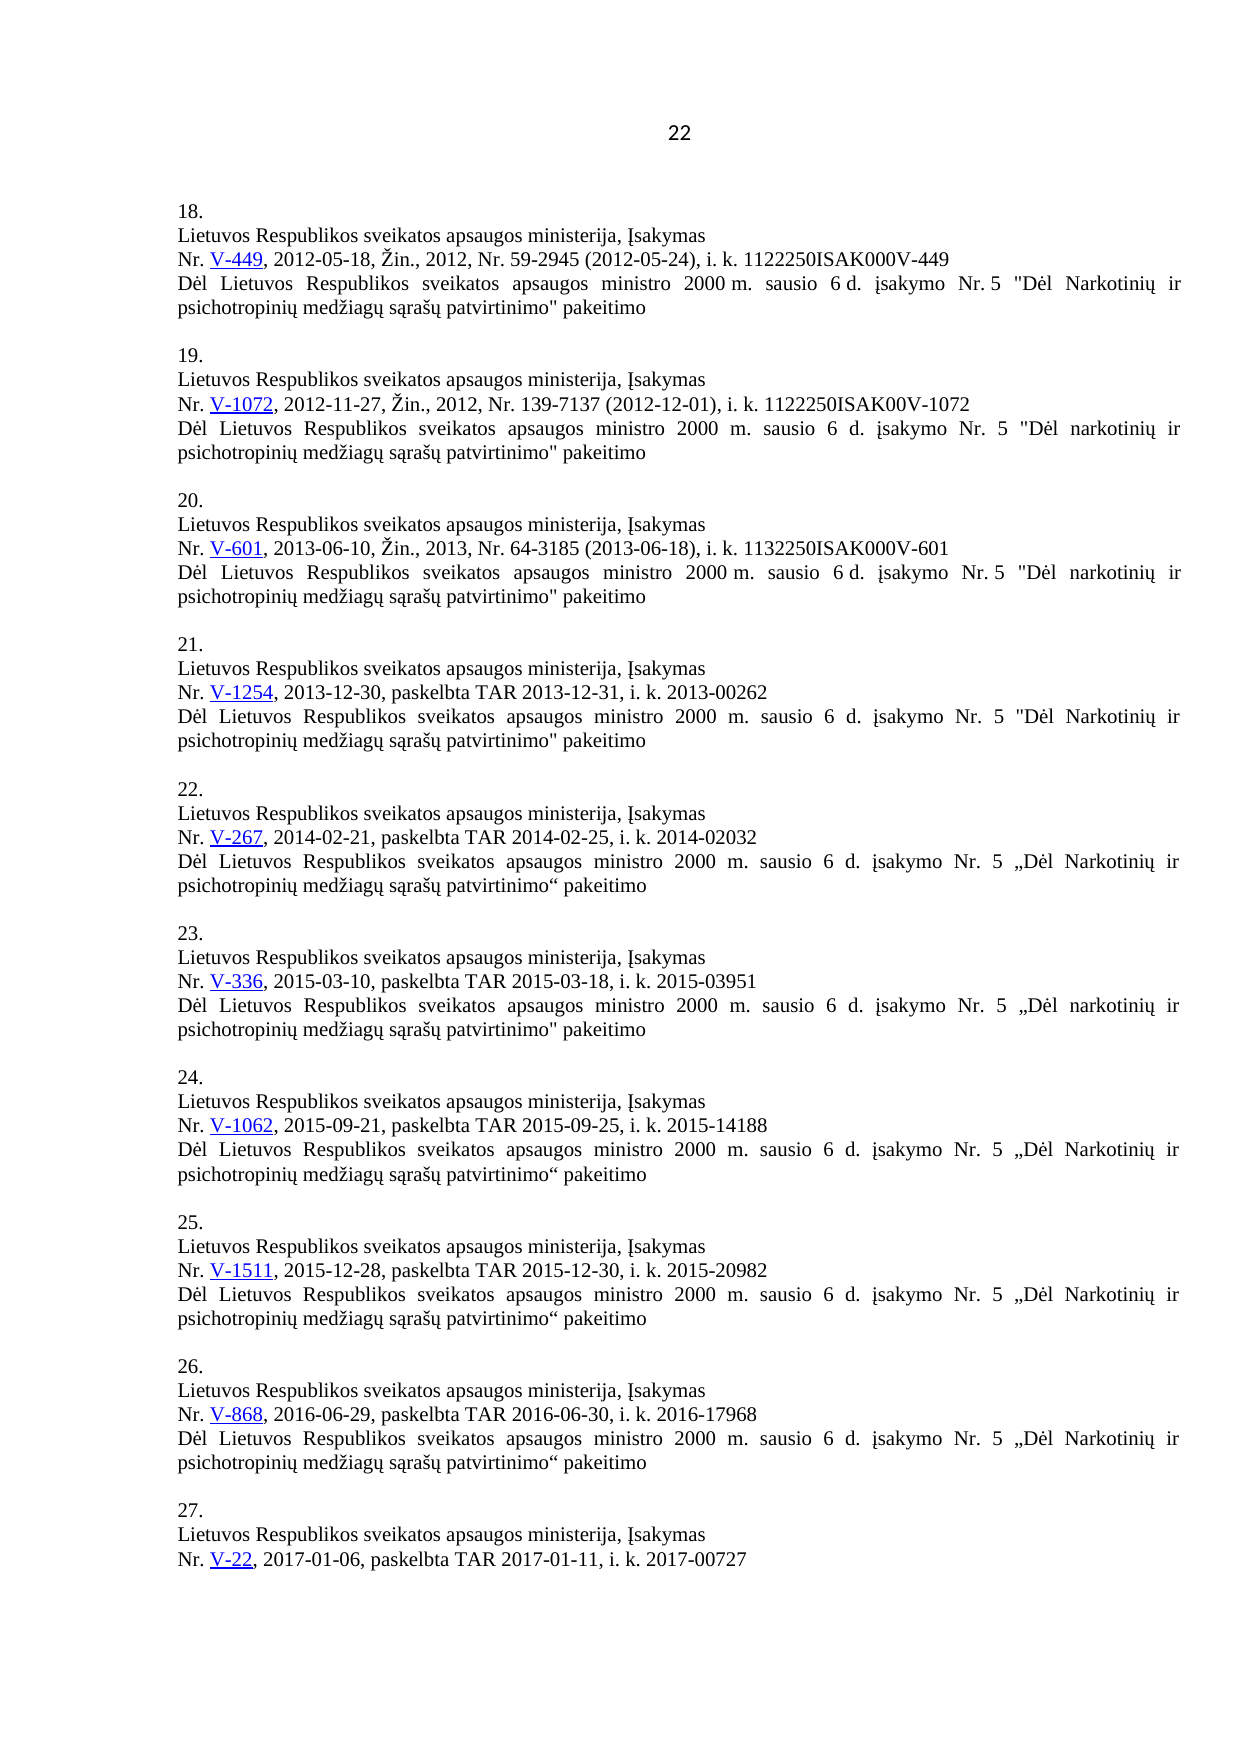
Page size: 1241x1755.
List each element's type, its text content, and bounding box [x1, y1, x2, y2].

text Dėl Lietuvos Respublikos sveikatos apsaugos ministro 2000 m. sausio 6 d. įsakymo Nr. 5 "Dėl narkotinių ir psichotropinių medžiagų sąrašų patvirtinimo" pakeitimo [177, 560, 1181, 608]
text Dėl Lietuvos Respublikos sveikatos apsaugos ministro 2000 m. sausio 6 d. įsakymo Nr. 5 „Dėl Narkotinių ir psichotropinių medžiagų sąrašų patvirtinimo“ pakeitimo [177, 849, 1181, 897]
text 21. [177, 632, 1181, 656]
text Nr. V-868, 2016-06-29, paskelbta TAR 2016-06-30, i. k. 2016-17968 [177, 1402, 1181, 1426]
text Lietuvos Respublikos sveikatos apsaugos ministerija, Įsakymas [177, 1522, 1181, 1546]
text 27. [177, 1498, 1181, 1522]
text 19. [177, 343, 1181, 367]
text Lietuvos Respublikos sveikatos apsaugos ministerija, Įsakymas [177, 1234, 1181, 1258]
text Nr. V-267, 2014-02-21, paskelbta TAR 2014-02-25, i. k. 2014-02032 [177, 824, 1181, 849]
text Nr. V-1062, 2015-09-21, paskelbta TAR 2015-09-25, i. k. 2015-14188 [177, 1113, 1181, 1137]
text 22. [177, 776, 1181, 801]
text 24. [177, 1065, 1181, 1089]
text Nr. V-601, 2013-06-10, Žin., 2013, Nr. 64-3185 (2013-06-18), i. k. 1132250ISAK000V-601 [177, 536, 1181, 560]
text Dėl Lietuvos Respublikos sveikatos apsaugos ministro 2000 m. sausio 6 d. įsakymo Nr. 5 „Dėl narkotinių ir psichotropinių medžiagų sąrašų patvirtinimo" pakeitimo [177, 993, 1181, 1041]
text Nr. V-22, 2017-01-06, paskelbta TAR 2017-01-11, i. k. 2017-00727 [177, 1546, 1181, 1571]
text Dėl Lietuvos Respublikos sveikatos apsaugos ministro 2000 m. sausio 6 d. įsakymo Nr. 5 "Dėl Narkotinių ir psichotropinių medžiagų sąrašų patvirtinimo" pakeitimo [177, 704, 1181, 752]
text 18. [177, 199, 1181, 223]
text Nr. V-1511, 2015-12-28, paskelbta TAR 2015-12-30, i. k. 2015-20982 [177, 1258, 1181, 1282]
text Lietuvos Respublikos sveikatos apsaugos ministerija, Įsakymas [177, 1089, 1181, 1113]
text 26. [177, 1354, 1181, 1378]
text Dėl Lietuvos Respublikos sveikatos apsaugos ministro 2000 m. sausio 6 d. įsakymo Nr. 5 „Dėl Narkotinių ir psichotropinių medžiagų sąrašų patvirtinimo“ pakeitimo [177, 1426, 1181, 1474]
text Dėl Lietuvos Respublikos sveikatos apsaugos ministro 2000 m. sausio 6 d. įsakymo Nr. 5 "Dėl narkotinių ir psichotropinių medžiagų sąrašų patvirtinimo" pakeitimo [177, 416, 1181, 464]
text Dėl Lietuvos Respublikos sveikatos apsaugos ministro 2000 m. sausio 6 d. įsakymo Nr. 5 „Dėl Narkotinių ir psichotropinių medžiagų sąrašų patvirtinimo“ pakeitimo [177, 1137, 1181, 1186]
text Nr. V-336, 2015-03-10, paskelbta TAR 2015-03-18, i. k. 2015-03951 [177, 969, 1181, 993]
text Dėl Lietuvos Respublikos sveikatos apsaugos ministro 2000 m. sausio 6 d. įsakymo Nr. 5 „Dėl Narkotinių ir psichotropinių medžiagų sąrašų patvirtinimo“ pakeitimo [177, 1282, 1181, 1330]
text Lietuvos Respublikos sveikatos apsaugos ministerija, Įsakymas [177, 223, 1181, 247]
text 25. [177, 1209, 1181, 1234]
text Lietuvos Respublikos sveikatos apsaugos ministerija, Įsakymas [177, 656, 1181, 680]
text Lietuvos Respublikos sveikatos apsaugos ministerija, Įsakymas [177, 945, 1181, 969]
text Lietuvos Respublikos sveikatos apsaugos ministerija, Įsakymas [177, 367, 1181, 391]
text 23. [177, 921, 1181, 945]
text Lietuvos Respublikos sveikatos apsaugos ministerija, Įsakymas [177, 1378, 1181, 1402]
text 20. [177, 488, 1181, 512]
text Nr. V-449, 2012-05-18, Žin., 2012, Nr. 59-2945 (2012-05-24), i. k. 1122250ISAK000V-449 [177, 247, 1181, 271]
text Nr. V-1254, 2013-12-30, paskelbta TAR 2013-12-31, i. k. 2013-00262 [177, 680, 1181, 704]
text Lietuvos Respublikos sveikatos apsaugos ministerija, Įsakymas [177, 512, 1181, 536]
text Lietuvos Respublikos sveikatos apsaugos ministerija, Įsakymas [177, 801, 1181, 824]
text Nr. V-1072, 2012-11-27, Žin., 2012, Nr. 139-7137 (2012-12-01), i. k. 1122250ISAK00V-1072 [177, 391, 1181, 416]
text Dėl Lietuvos Respublikos sveikatos apsaugos ministro 2000 m. sausio 6 d. įsakymo Nr. 5 "Dėl Narkotinių ir psichotropinių medžiagų sąrašų patvirtinimo" pakeitimo [177, 271, 1181, 319]
